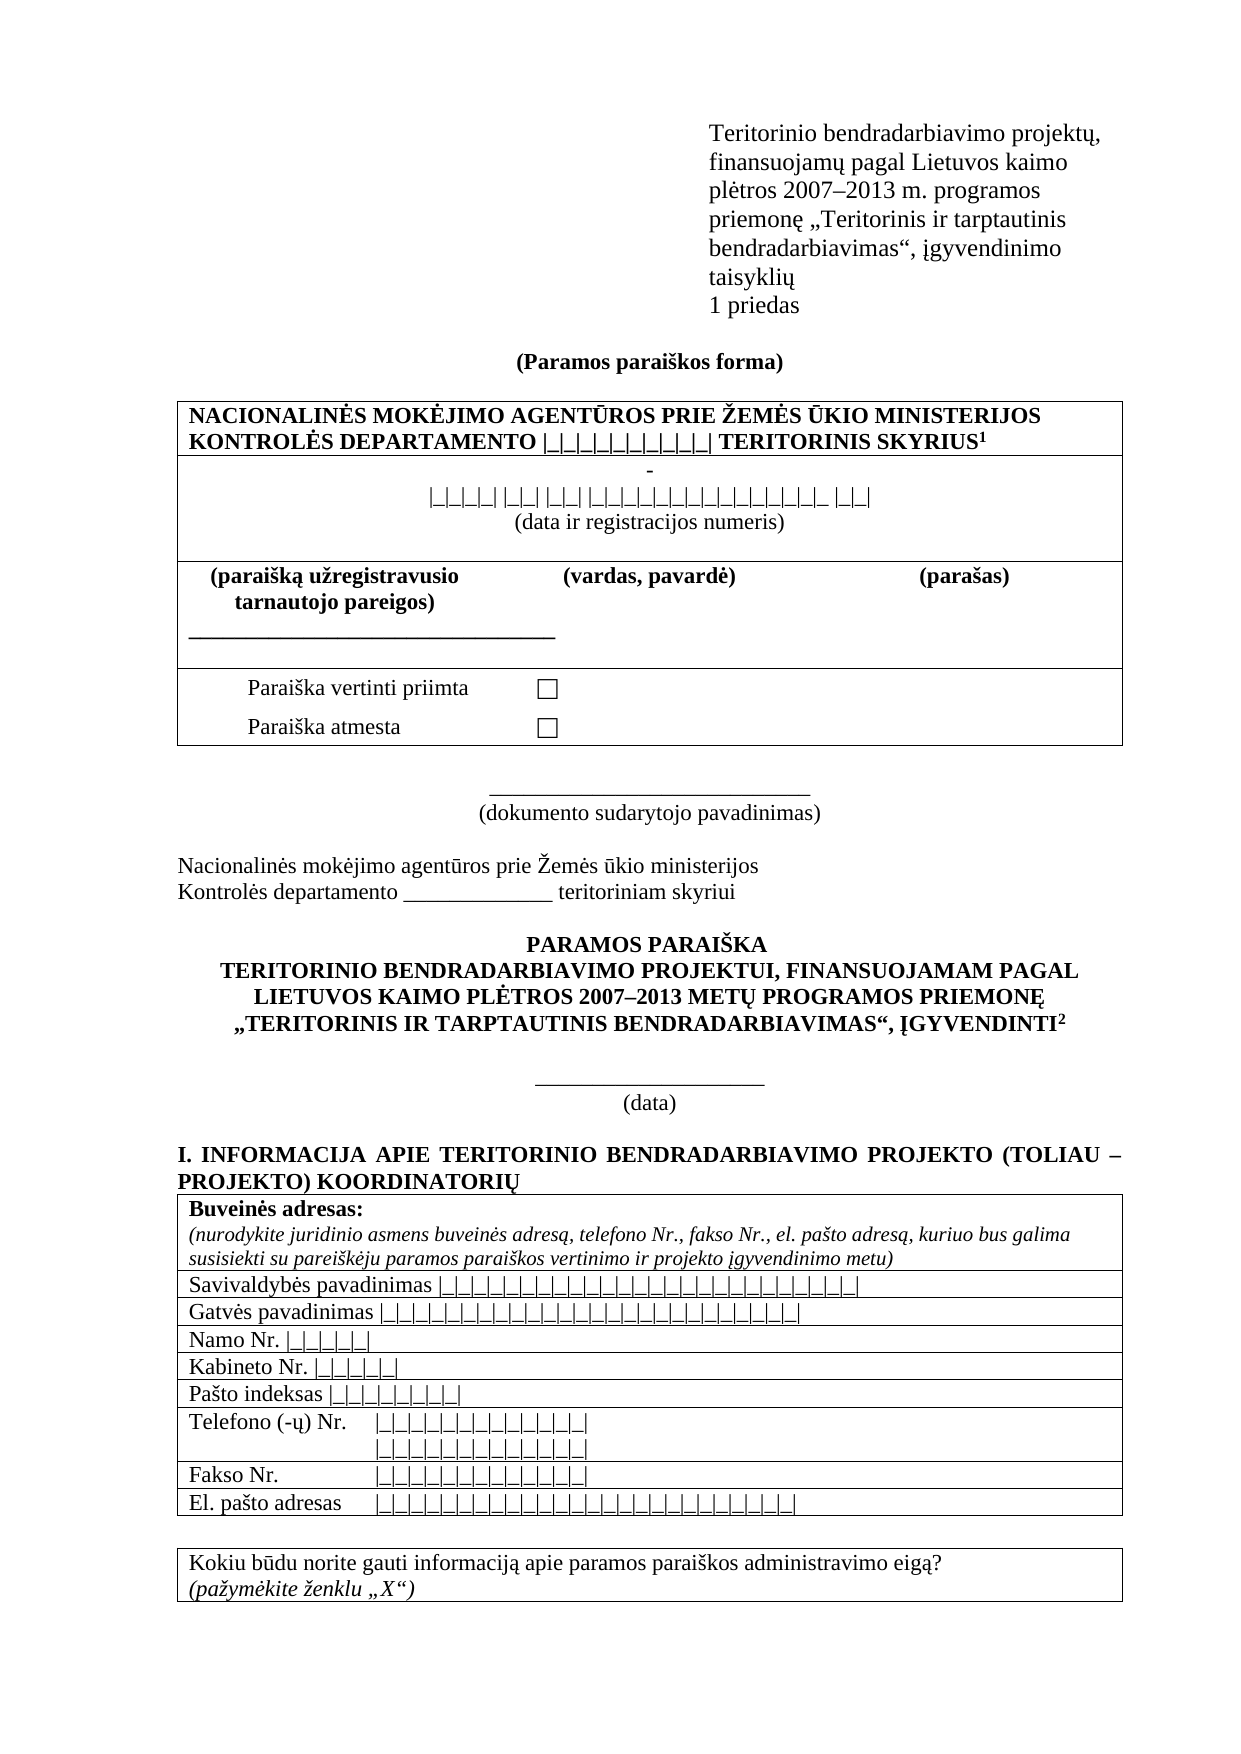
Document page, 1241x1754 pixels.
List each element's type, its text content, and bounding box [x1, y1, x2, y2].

text Kontrolės departamento _____________ teritoriniam skyriui [177, 878, 1122, 904]
table_cell |_|_|_|_|_|_|_|_|_|_|_|_|_|_|_|_|_|_|_|_|_|_|_|_|_|_| [364, 1489, 1122, 1515]
text Teritorinio bendradarbiavimo projektų, [709, 118, 1122, 147]
text (dokumento sudarytojo pavadinimas) [177, 799, 1122, 825]
table_cell Kabineto Nr. |_|_|_|_|_| [178, 1353, 1122, 1379]
table_header Nacionalinės mokėjimo agentŪros prie žemės ūkio ministerijos Kontrolės departamento |_|_|_|_|_|_|_|_|_|_| teritorinis skyrius1 [178, 402, 1122, 454]
text (Paramos paraiškos forma) [177, 348, 1122, 374]
table_cell Paraiška vertinti priimta [178, 669, 526, 707]
table_cell Pašto indeksas |_|_|_|_|_|_|_|_| [178, 1380, 1122, 1407]
text finansuojamų pagal Lietuvos kaimo [177, 147, 1122, 176]
table_cell El. pašto adresas [178, 1489, 363, 1515]
table_cell ________________________________ [178, 615, 1122, 667]
text Paramos ParaiškA [177, 931, 1122, 957]
table_cell Namo Nr. |_|_|_|_|_| [178, 1326, 1122, 1352]
table_cell □ [526, 669, 1122, 707]
table_cell |_|_|_|_|_|_|_|_|_|_|_|_|_| |_|_|_|_|_|_|_|_|_|_|_|_|_| [364, 1408, 1122, 1461]
table_header Buveinės adresas: (nurodykite juridinio asmens buveinės adresą, telefono Nr., fakso Nr., el. pašto adresą, kuriuo bus galima susisiekti su pareiškėju paramos paraiškos vertinimo ir projekto įgyvendinimo metu) [178, 1195, 1122, 1270]
text plėtros 2007–2013 m. programos [177, 176, 1122, 204]
text priemonę „Teritorinis ir tarptautinis [177, 204, 1122, 233]
text bendradarbiavimas“, įgyvendinimo [177, 233, 1122, 262]
text TERITORINIo BENDRADARBIAVIMo projektui, finansuojamam pagal lietuvos Kaimo plėtros 2007–2013 metų programos priemonę „TERITORINIS IR TARPTAUTINIS BENDRADARBIAVIMAS“, ĮGYVENDINTI2 [177, 957, 1122, 1036]
table_cell Paraiška atmesta [178, 707, 526, 745]
text 1 priedas [177, 291, 1122, 319]
table_cell Gatvės pavadinimas |_|_|_|_|_|_|_|_|_|_|_|_|_|_|_|_|_|_|_|_|_|_|_|_|_|_| [178, 1298, 1122, 1324]
text taisyklių [177, 262, 1122, 291]
table_cell (parašas) [807, 562, 1122, 615]
text I. INFORMACIJA APIE TERITORINIO BENDRADARBIAVIMO PROJEKTO (TOLIAU – PROJEKTO) KOORDINATORIŲ [177, 1142, 1122, 1194]
table_cell Savivaldybės pavadinimas |_|_|_|_|_|_|_|_|_|_|_|_|_|_|_|_|_|_|_|_|_|_|_|_|_|_| [178, 1271, 1122, 1297]
text (data) [177, 1089, 1122, 1115]
table_cell - |_|_|_|_| |_|_| |_|_| |_|_|_|_|_|_|_|_|_|_|_|_|_|_|_ |_|_| (data ir registracijos numeris) [178, 456, 1122, 561]
table_header Kokiu būdu norite gauti informaciją apie paramos paraiškos administravimo eigą? (pažymėkite ženklu „X“) [178, 1549, 1122, 1601]
text ____________________ [177, 1062, 1122, 1089]
table_cell (vardas, pavardė) [492, 562, 807, 615]
text ____________________________ [177, 773, 1122, 799]
table_cell □ [526, 707, 1122, 745]
table_cell Fakso Nr. [178, 1462, 363, 1488]
table_cell Telefono (-ų) Nr. [178, 1408, 363, 1461]
table_cell (paraišką užregistravusio tarnautojo pareigos) [178, 562, 492, 615]
table_cell |_|_|_|_|_|_|_|_|_|_|_|_|_| [364, 1462, 1122, 1488]
text Nacionalinės mokėjimo agentūros prie Žemės ūkio ministerijos [177, 852, 1122, 878]
